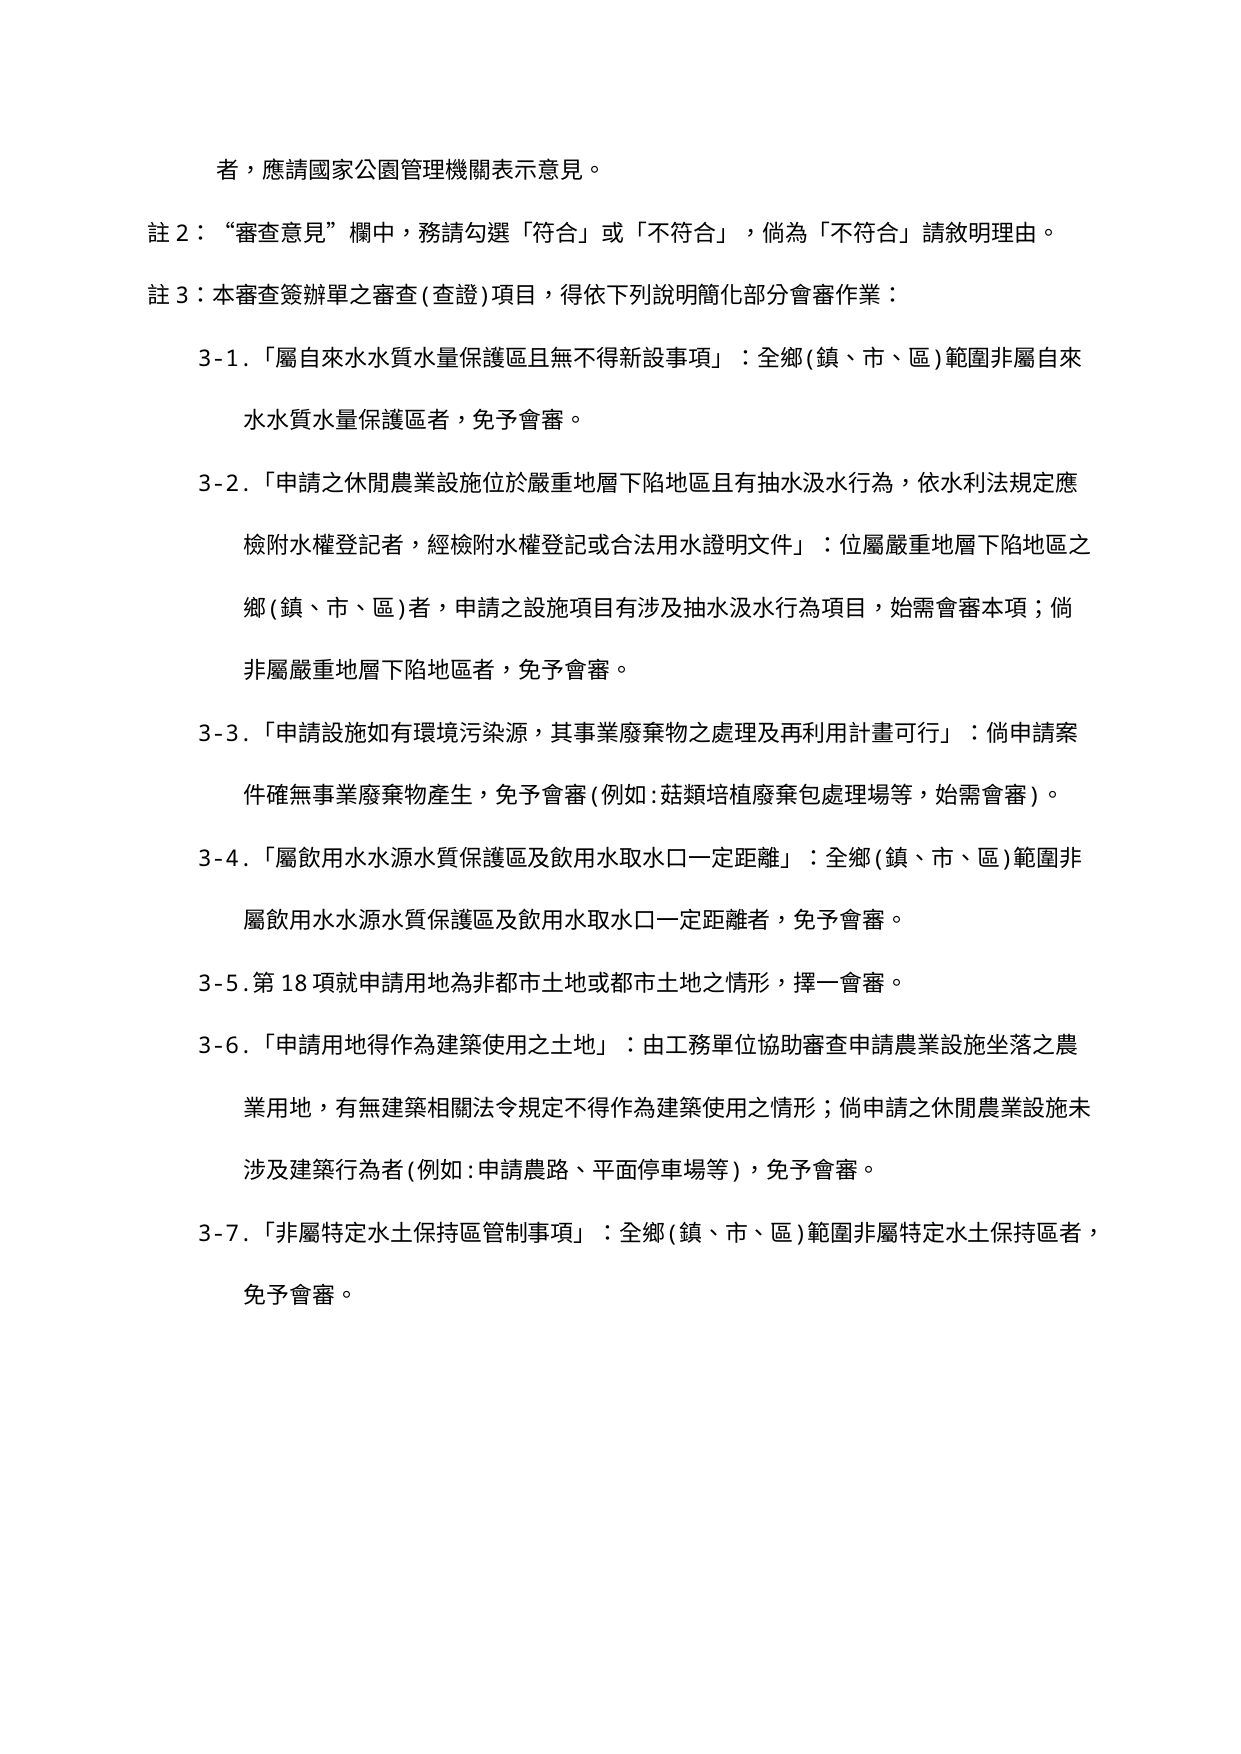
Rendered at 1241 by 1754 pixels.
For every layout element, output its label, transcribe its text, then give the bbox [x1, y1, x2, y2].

text 3-7.「非屬特定水土保持區管制事項」：全鄉(鎮、市、區)範圍非屬特定水土保持區者，免予會審。 [198, 1189, 1092, 1314]
text 註3：本審查簽辦單之審查(查證)項目，得依下列說明簡化部分會審作業： [148, 252, 1092, 314]
text 3-1.「屬自來水水質水量保護區且無不得新設事項」：全鄉(鎮、市、區)範圍非屬自來水水質水量保護區者，免予會審。 [198, 314, 1092, 439]
text 3-4.「屬飲用水水源水質保護區及飲用水取水口一定距離」：全鄉(鎮、市、區)範圍非屬飲用水水源水質保護區及飲用水取水口一定距離者，免予會審。 [198, 814, 1092, 939]
text 3-2.「申請之休閒農業設施位於嚴重地層下陷地區且有抽水汲水行為，依水利法規定應檢附水權登記者，經檢附水權登記或合法用水證明文件」：位屬嚴重地層下陷地區之鄉(鎮、市、區)者，申請之設施項目有涉及抽水汲水行為項目，始需會審本項；倘非屬嚴重地層下陷地區者，免予會審。 [198, 439, 1092, 689]
text 3-5.第18項就申請用地為非都市土地或都市土地之情形，擇一會審。 [198, 939, 1092, 1002]
text 3-6.「申請用地得作為建築使用之土地」：由工務單位協助審查申請農業設施坐落之農業用地，有無建築相關法令規定不得作為建築使用之情形；倘申請之休閒農業設施未涉及建築行為者(例如:申請農路、平面停車場等)，免予會審。 [198, 1002, 1092, 1189]
text 者，應請國家公園管理機關表示意見。 [148, 127, 1092, 189]
text 3-3.「申請設施如有環境污染源，其事業廢棄物之處理及再利用計畫可行」：倘申請案件確無事業廢棄物產生，免予會審(例如:菇類培植廢棄包處理場等，始需會審)。 [198, 689, 1092, 814]
text 註2：“審查意見”欄中，務請勾選「符合」或「不符合」，倘為「不符合」請敘明理由。 [148, 189, 1092, 252]
